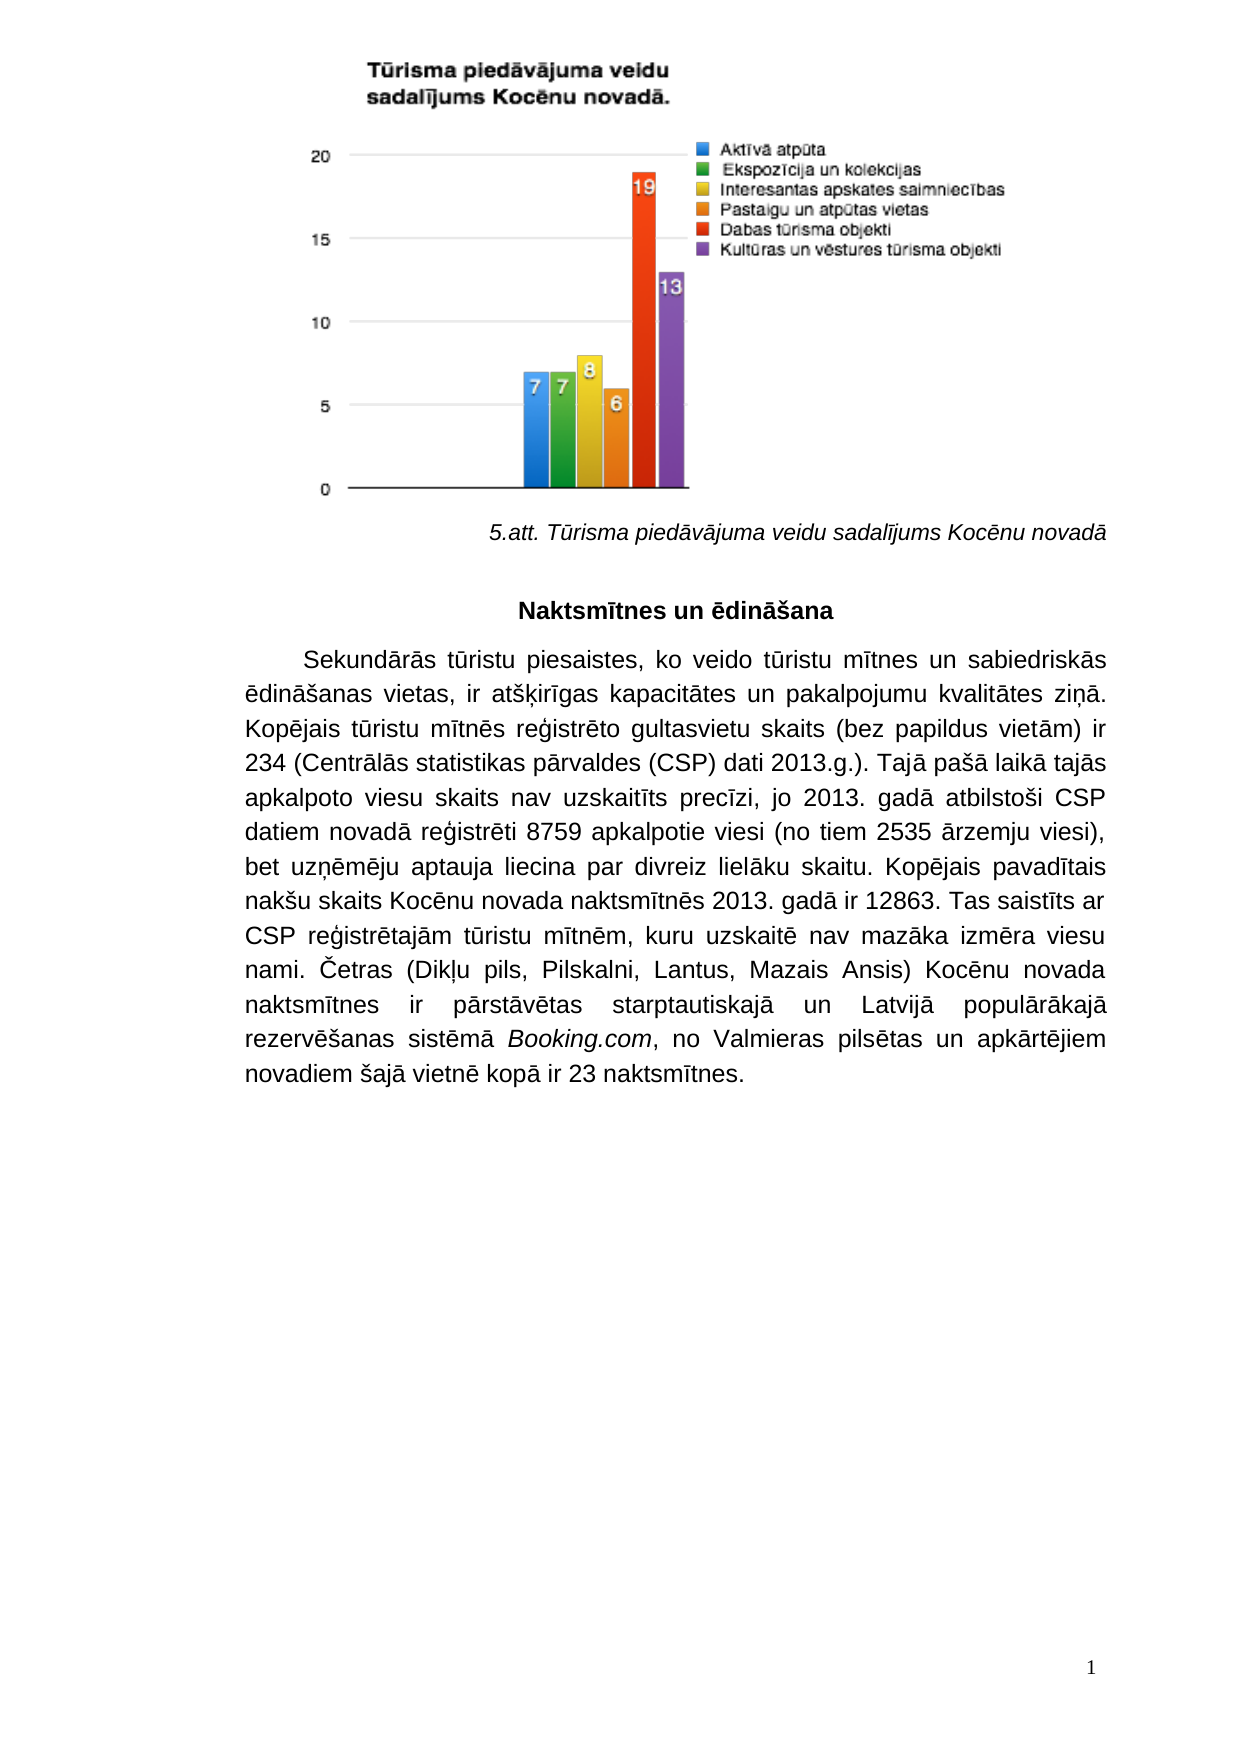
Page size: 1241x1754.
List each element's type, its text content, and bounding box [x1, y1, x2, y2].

text 5.att. Tūrisma piedāvājuma veidu sadalījums Kocēnu novadā [244, 57, 1107, 545]
text Sekundārās tūristu piesaistes, ko veido tūristu mītnes un sabiedriskās ēdināšanas vietas, ir atšķirīgas kapacitātes un pakalpojumu kvalitātes ziņā. Kopējais tūristu mītnēs reģistrēto gultasvietu skaits (bez papildus vietām) ir 234 (Centrālās statistikas pārvaldes (CSP) dati 2013.g.). Tajā pašā laikā tajās apkalpoto viesu skaits nav uzskaitīts precīzi, jo 2013. gadā atbilstoši CSP datiem novadā reģistrēti 8759 apkalpotie viesi (no tiem 2535 ārzemju viesi), bet uzņēmēju aptauja liecina par divreiz lielāku skaitu. Kopējais pavadītais nakšu skaits Kocēnu novada naktsmītnēs 2013. gadā ir 12863. Tas saistīts ar CSP reģistrētajām tūristu mītnēm, kuru uzskaitē nav mazāka izmēra viesu nami. Četras (Dikļu pils, Pilskalni, Lantus, Mazais Ansis) Kocēnu novada naktsmītnes ir pārstāvētas starptautiskajā un Latvijā populārākajā rezervēšanas sistēmā Booking.com, no Valmieras pilsētas un apkārtējiem novadiem šajā vietnē kopā ir 23 naktsmītnes. [244, 645, 1107, 1087]
text Naktsmītnes un ēdināšana [244, 596, 1107, 625]
picture [311, 57, 1040, 514]
